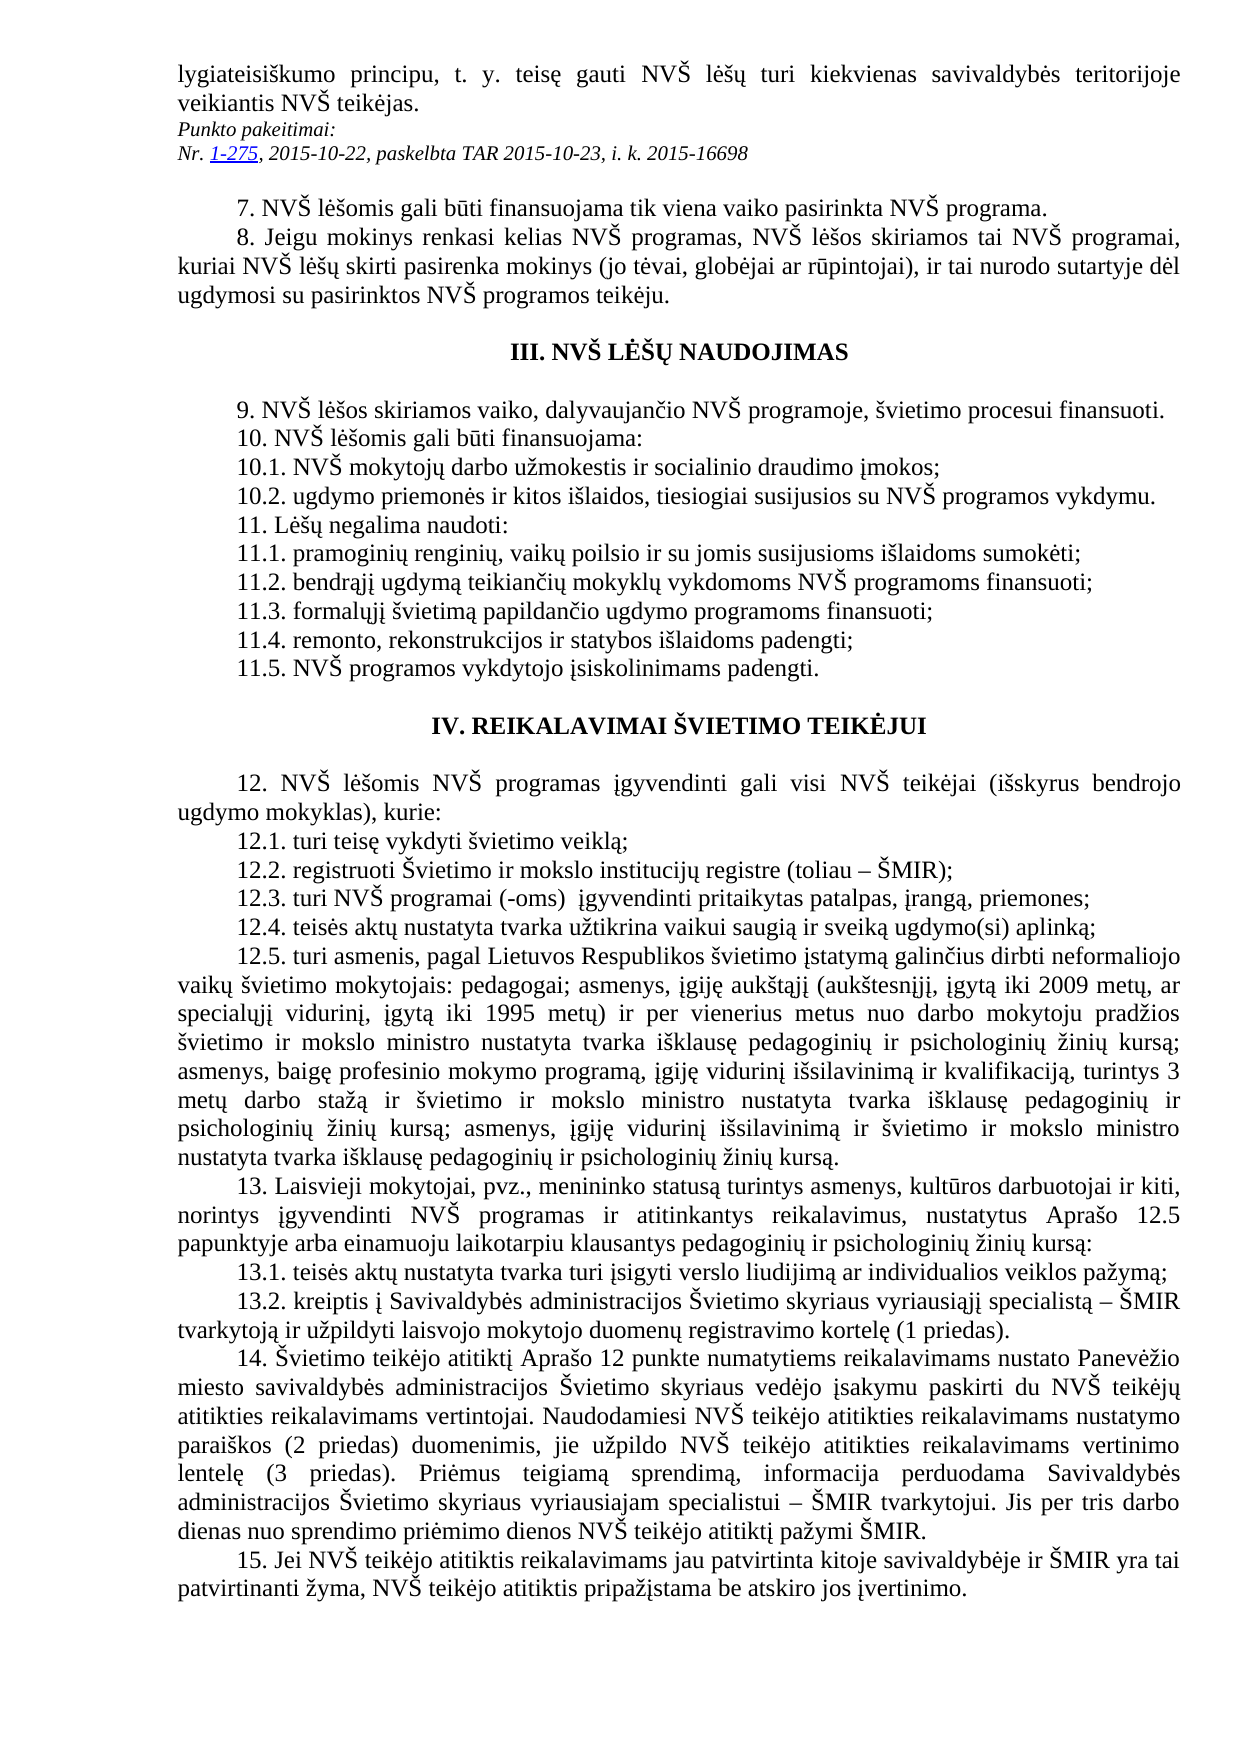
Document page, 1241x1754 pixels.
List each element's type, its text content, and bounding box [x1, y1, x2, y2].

text 12.5. turi asmenis, pagal Lietuvos Respublikos švietimo įstatymą galinčius dirbti neformaliojo vaikų švietimo mokytojais: pedagogai; asmenys, įgiję aukštąjį (aukštesnįjį, įgytą iki 2009 metų, ar specialųjį vidurinį, įgytą iki 1995 metų) ir per vienerius metus nuo darbo mokytoju pradžios švietimo ir mokslo ministro nustatyta tvarka išklausę pedagoginių ir psichologinių žinių kursą; asmenys, baigę profesinio mokymo programą, įgiję vidurinį išsilavinimą ir kvalifikaciją, turintys 3 metų darbo stažą ir švietimo ir mokslo ministro nustatyta tvarka išklausę pedagoginių ir psichologinių žinių kursą; asmenys, įgiję vidurinį išsilavinimą ir švietimo ir mokslo ministro nustatyta tvarka išklausę pedagoginių ir psichologinių žinių kursą. [177, 941, 1181, 1171]
text 10.1. NVŠ mokytojų darbo užmokestis ir socialinio draudimo įmokos; [177, 452, 1181, 481]
text III. NVŠ LĖŠŲ NAUDOJIMAS [177, 337, 1181, 366]
text Nr. 1-275, 2015-10-22, paskelbta TAR 2015-10-23, i. k. 2015-16698 [177, 141, 1181, 165]
text 9. NVŠ lėšos skiriamos vaiko, dalyvaujančio NVŠ programoje, švietimo procesui finansuoti. [177, 395, 1181, 423]
text 10. NVŠ lėšomis gali būti finansuojama: [177, 423, 1181, 452]
text 11.3. formalųjį švietimą papildančio ugdymo programoms finansuoti; [177, 596, 1181, 625]
text IV. REIKALAVIMAI ŠVIETIMO TEIKĖJUI [177, 711, 1181, 740]
text 12.4. teisės aktų nustatyta tvarka užtikrina vaikui saugią ir sveiką ugdymo(si) aplinką; [177, 912, 1181, 941]
text 11.2. bendrąjį ugdymą teikiančių mokyklų vykdomoms NVŠ programoms finansuoti; [177, 567, 1181, 596]
text 13.1. teisės aktų nustatyta tvarka turi įsigyti verslo liudijimą ar individualios veiklos pažymą; [177, 1257, 1181, 1286]
text 11.1. pramoginių renginių, vaikų poilsio ir su jomis susijusioms išlaidoms sumokėti; [177, 538, 1181, 567]
text 12. NVŠ lėšomis NVŠ programas įgyvendinti gali visi NVŠ teikėjai (išskyrus bendrojo ugdymo mokyklas), kurie: [177, 768, 1181, 826]
text 7. NVŠ lėšomis gali būti finansuojama tik viena vaiko pasirinkta NVŠ programa. [177, 193, 1181, 222]
text 12.3. turi NVŠ programai (-oms) įgyvendinti pritaikytas patalpas, įrangą, priemones; [177, 883, 1181, 912]
text lygiateisiškumo principu, t. y. teisę gauti NVŠ lėšų turi kiekvienas savivaldybės teritorijoje veikiantis NVŠ teikėjas. [177, 59, 1181, 117]
text 12.1. turi teisę vykdyti švietimo veiklą; [177, 826, 1181, 855]
text 14. Švietimo teikėjo atitiktį Aprašo 12 punkte numatytiems reikalavimams nustato Panevėžio miesto savivaldybės administracijos Švietimo skyriaus vedėjo įsakymu paskirti du NVŠ teikėjų atitikties reikalavimams vertintojai. Naudodamiesi NVŠ teikėjo atitikties reikalavimams nustatymo paraiškos (2 priedas) duomenimis, jie užpildo NVŠ teikėjo atitikties reikalavimams vertinimo lentelę (3 priedas). Priėmus teigiamą sprendimą, informacija perduodama Savivaldybės administracijos Švietimo skyriaus vyriausiajam specialistui – ŠMIR tvarkytojui. Jis per tris darbo dienas nuo sprendimo priėmimo dienos NVŠ teikėjo atitiktį pažymi ŠMIR. [177, 1343, 1181, 1545]
text 15. Jei NVŠ teikėjo atitiktis reikalavimams jau patvirtinta kitoje savivaldybėje ir ŠMIR yra tai patvirtinanti žyma, NVŠ teikėjo atitiktis pripažįstama be atskiro jos įvertinimo. [177, 1545, 1181, 1602]
text 11. Lėšų negalima naudoti: [177, 510, 1181, 538]
text 13.2. kreiptis į Savivaldybės administracijos Švietimo skyriaus vyriausiąjį specialistą – ŠMIR tvarkytoją ir užpildyti laisvojo mokytojo duomenų registravimo kortelę (1 priedas). [177, 1286, 1181, 1343]
text Punkto pakeitimai: [177, 117, 1181, 141]
text 13. Laisvieji mokytojai, pvz., menininko statusą turintys asmenys, kultūros darbuotojai ir kiti, norintys įgyvendinti NVŠ programas ir atitinkantys reikalavimus, nustatytus Aprašo 12.5 papunktyje arba einamuoju laikotarpiu klausantys pedagoginių ir psichologinių žinių kursą: [177, 1171, 1181, 1257]
text 10.2. ugdymo priemonės ir kitos išlaidos, tiesiogiai susijusios su NVŠ programos vykdymu. [177, 481, 1181, 510]
text 11.4. remonto, rekonstrukcijos ir statybos išlaidoms padengti; [177, 625, 1181, 653]
text 11.5. NVŠ programos vykdytojo įsiskolinimams padengti. [177, 653, 1181, 682]
text 12.2. registruoti Švietimo ir mokslo institucijų registre (toliau – ŠMIR); [177, 855, 1181, 883]
text 8. Jeigu mokinys renkasi kelias NVŠ programas, NVŠ lėšos skiriamos tai NVŠ programai, kuriai NVŠ lėšų skirti pasirenka mokinys (jo tėvai, globėjai ar rūpintojai), ir tai nurodo sutartyje dėl ugdymosi su pasirinktos NVŠ programos teikėju. [177, 222, 1181, 308]
